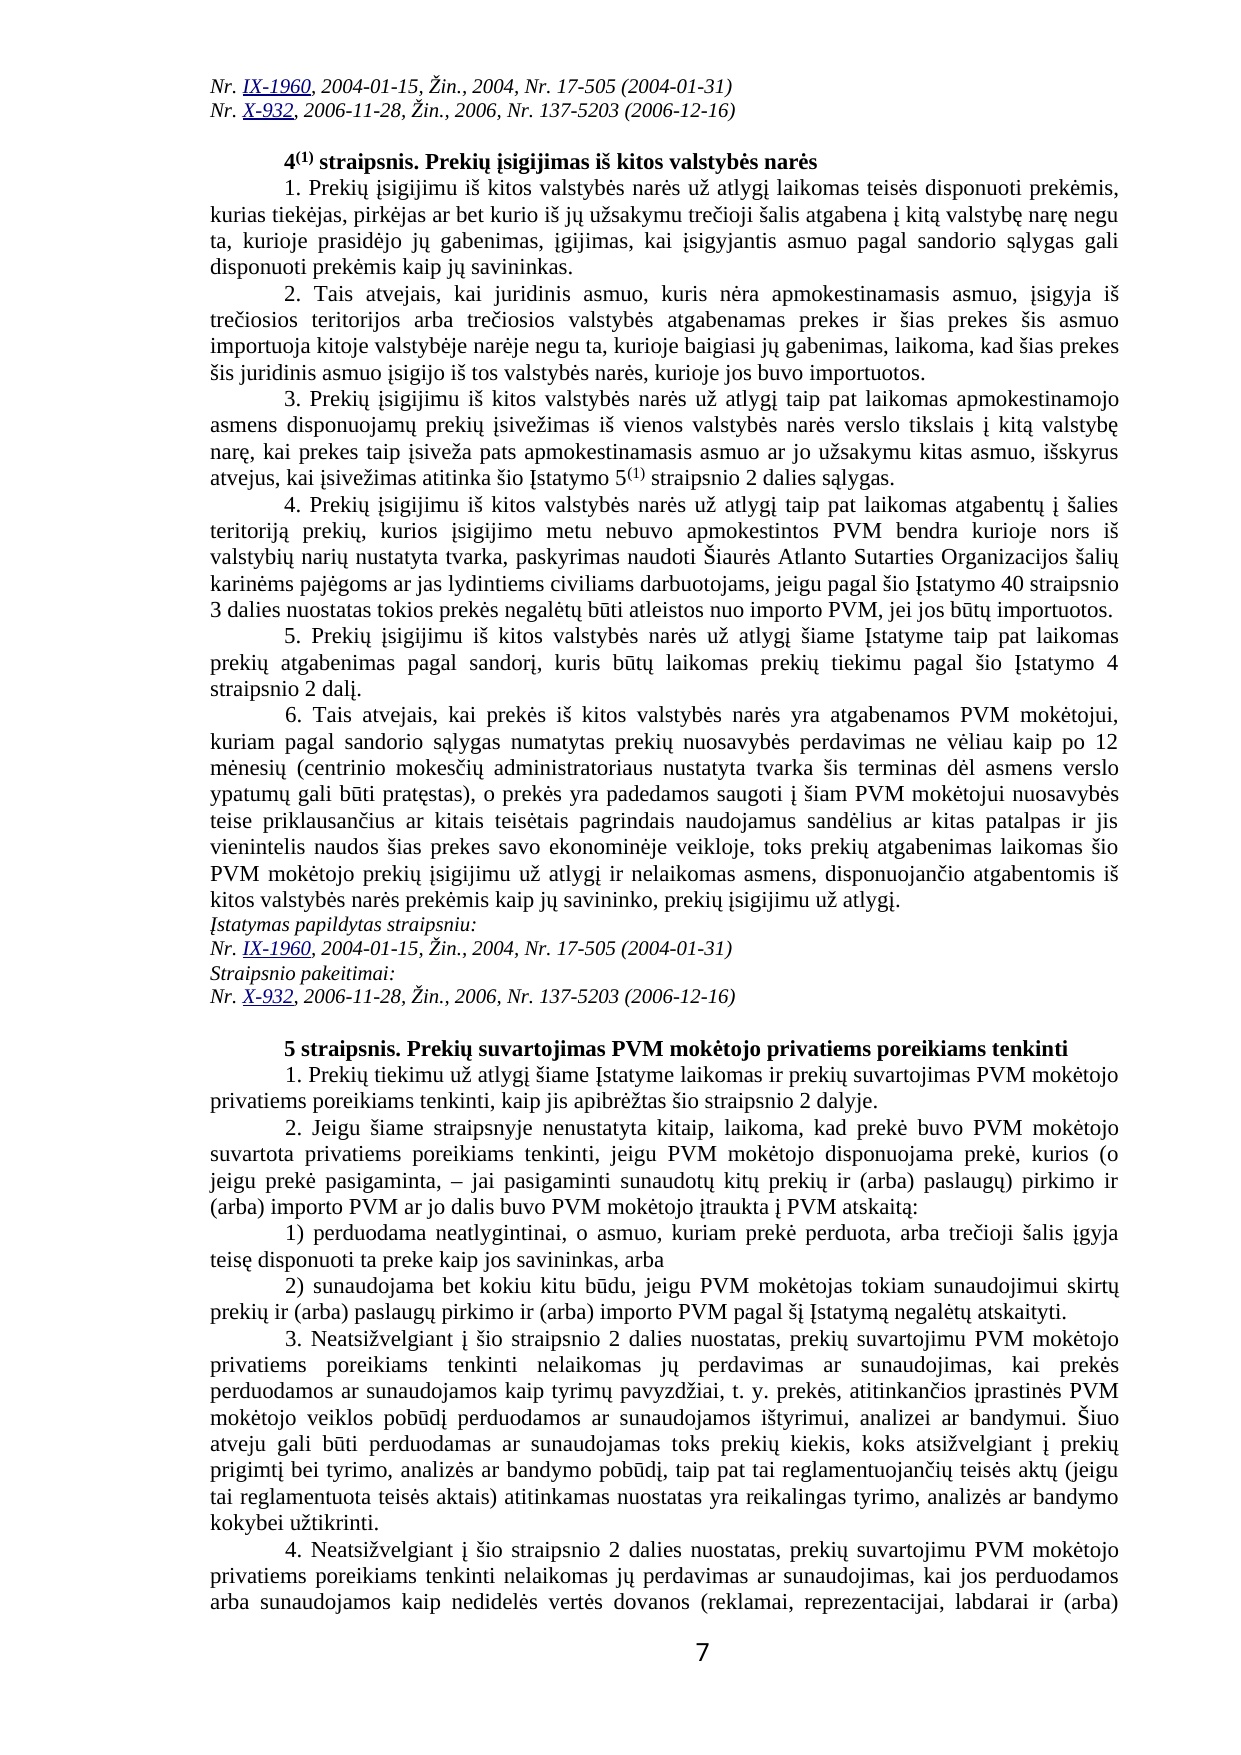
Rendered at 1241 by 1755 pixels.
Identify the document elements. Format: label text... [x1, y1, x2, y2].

text Nr. X-932, 2006-11-28, Žin., 2006, Nr. 137-5203 (2006-12-16) [210, 984, 1120, 1008]
text 2) sunaudojama bet kokiu kitu būdu, jeigu PVM mokėtojas tokiam sunaudojimui skirtų prekių ir (arba) paslaugų pirkimo ir (arba) importo PVM pagal šį Įstatymą negalėtų atskaityti. [210, 1272, 1120, 1325]
text Nr. IX-1960, 2004-01-15, Žin., 2004, Nr. 17-505 (2004-01-31) [210, 936, 1120, 960]
text Straipsnio pakeitimai: [210, 960, 1120, 984]
text 2. Jeigu šiame straipsnyje nenustatyta kitaip, laikoma, kad prekė buvo PVM mokėtojo suvartota privatiems poreikiams tenkinti, jeigu PVM mokėtojo disponuojama prekė, kurios (o jeigu prekė pasigaminta, – jai pasigaminti sunaudotų kitų prekių ir (arba) paslaugų) pirkimo ir (arba) importo PVM ar jo dalis buvo PVM mokėtojo įtraukta į PVM atskaitą: [210, 1114, 1120, 1219]
text 4. Neatsižvelgiant į šio straipsnio 2 dalies nuostatas, prekių suvartojimu PVM mokėtojo privatiems poreikiams tenkinti nelaikomas jų perdavimas ar sunaudojimas, kai jos perduodamos arba sunaudojamos kaip nedidelės vertės dovanos (reklamai, reprezentacijai, labdarai ir (arba) [210, 1536, 1120, 1615]
text 4(1) straipsnis. Prekių įsigijimas iš kitos valstybės narės [210, 148, 1120, 174]
text Įstatymas papildytas straipsniu: [210, 912, 1120, 936]
text 5 straipsnis. Prekių suvartojimas PVM mokėtojo privatiems poreikiams tenkinti [210, 1035, 1120, 1061]
text 1. Prekių įsigijimu iš kitos valstybės narės už atlygį laikomas teisės disponuoti prekėmis, kurias tiekėjas, pirkėjas ar bet kurio iš jų užsakymu trečioji šalis atgabena į kitą valstybę narę negu ta, kurioje prasidėjo jų gabenimas, įgijimas, kai įsigyjantis asmuo pagal sandorio sąlygas gali disponuoti prekėmis kaip jų savininkas. [210, 174, 1120, 280]
text 2. Tais atvejais, kai juridinis asmuo, kuris nėra apmokestinamasis asmuo, įsigyja iš trečiosios teritorijos arba trečiosios valstybės atgabenamas prekes ir šias prekes šis asmuo importuoja kitoje valstybėje narėje negu ta, kurioje baigiasi jų gabenimas, laikoma, kad šias prekes šis juridinis asmuo įsigijo iš tos valstybės narės, kurioje jos buvo importuotos. [210, 280, 1120, 385]
text 4. Prekių įsigijimu iš kitos valstybės narės už atlygį taip pat laikomas atgabentų į šalies teritoriją prekių, kurios įsigijimo metu nebuvo apmokestintos PVM bendra kurioje nors iš valstybių narių nustatyta tvarka, paskyrimas naudoti Šiaurės Atlanto Sutarties Organizacijos šalių karinėms pajėgoms ar jas lydintiems civiliams darbuotojams, jeigu pagal šio Įstatymo 40 straipsnio 3 dalies nuostatas tokios prekės negalėtų būti atleistos nuo importo PVM, jei jos būtų importuotos. [210, 491, 1120, 622]
text 3. Neatsižvelgiant į šio straipsnio 2 dalies nuostatas, prekių suvartojimu PVM mokėtojo privatiems poreikiams tenkinti nelaikomas jų perdavimas ar sunaudojimas, kai prekės perduodamos ar sunaudojamos kaip tyrimų pavyzdžiai, t. y. prekės, atitinkančios įprastinės PVM mokėtojo veiklos pobūdį perduodamos ar sunaudojamos ištyrimui, analizei ar bandymui. Šiuo atveju gali būti perduodamas ar sunaudojamas toks prekių kiekis, koks atsižvelgiant į prekių prigimtį bei tyrimo, analizės ar bandymo pobūdį, taip pat tai reglamentuojančių teisės aktų (jeigu tai reglamentuota teisės aktais) atitinkamas nuostatas yra reikalingas tyrimo, analizės ar bandymo kokybei užtikrinti. [210, 1325, 1120, 1536]
text 3. Prekių įsigijimu iš kitos valstybės narės už atlygį taip pat laikomas apmokestinamojo asmens disponuojamų prekių įsivežimas iš vienos valstybės narės verslo tikslais į kitą valstybę narę, kai prekes taip įsiveža pats apmokestinamasis asmuo ar jo užsakymu kitas asmuo, išskyrus atvejus, kai įsivežimas atitinka šio Įstatymo 5(1) straipsnio 2 dalies sąlygas. [210, 385, 1120, 491]
text 1. Prekių tiekimu už atlygį šiame Įstatyme laikomas ir prekių suvartojimas PVM mokėtojo privatiems poreikiams tenkinti, kaip jis apibrėžtas šio straipsnio 2 dalyje. [210, 1061, 1120, 1114]
text 1) perduodama neatlygintinai, o asmuo, kuriam prekė perduota, arba trečioji šalis įgyja teisę disponuoti ta preke kaip jos savininkas, arba [210, 1219, 1120, 1272]
text Nr. X-932, 2006-11-28, Žin., 2006, Nr. 137-5203 (2006-12-16) [210, 98, 1120, 122]
text 6. Tais atvejais, kai prekės iš kitos valstybės narės yra atgabenamos PVM mokėtojui, kuriam pagal sandorio sąlygas numatytas prekių nuosavybės perdavimas ne vėliau kaip po 12 mėnesių (centrinio mokesčių administratoriaus nustatyta tvarka šis terminas dėl asmens verslo ypatumų gali būti pratęstas), o prekės yra padedamos saugoti į šiam PVM mokėtojui nuosavybės teise priklausančius ar kitais teisėtais pagrindais naudojamus sandėlius ar kitas patalpas ir jis vienintelis naudos šias prekes savo ekonominėje veikloje, toks prekių atgabenimas laikomas šio PVM mokėtojo prekių įsigijimu už atlygį ir nelaikomas asmens, disponuojančio atgabentomis iš kitos valstybės narės prekėmis kaip jų savininko, prekių įsigijimu už atlygį. [210, 701, 1120, 912]
text 5. Prekių įsigijimu iš kitos valstybės narės už atlygį šiame Įstatyme taip pat laikomas prekių atgabenimas pagal sandorį, kuris būtų laikomas prekių tiekimu pagal šio Įstatymo 4 straipsnio 2 dalį. [210, 622, 1120, 701]
text Nr. IX-1960, 2004-01-15, Žin., 2004, Nr. 17-505 (2004-01-31) [210, 73, 1120, 98]
